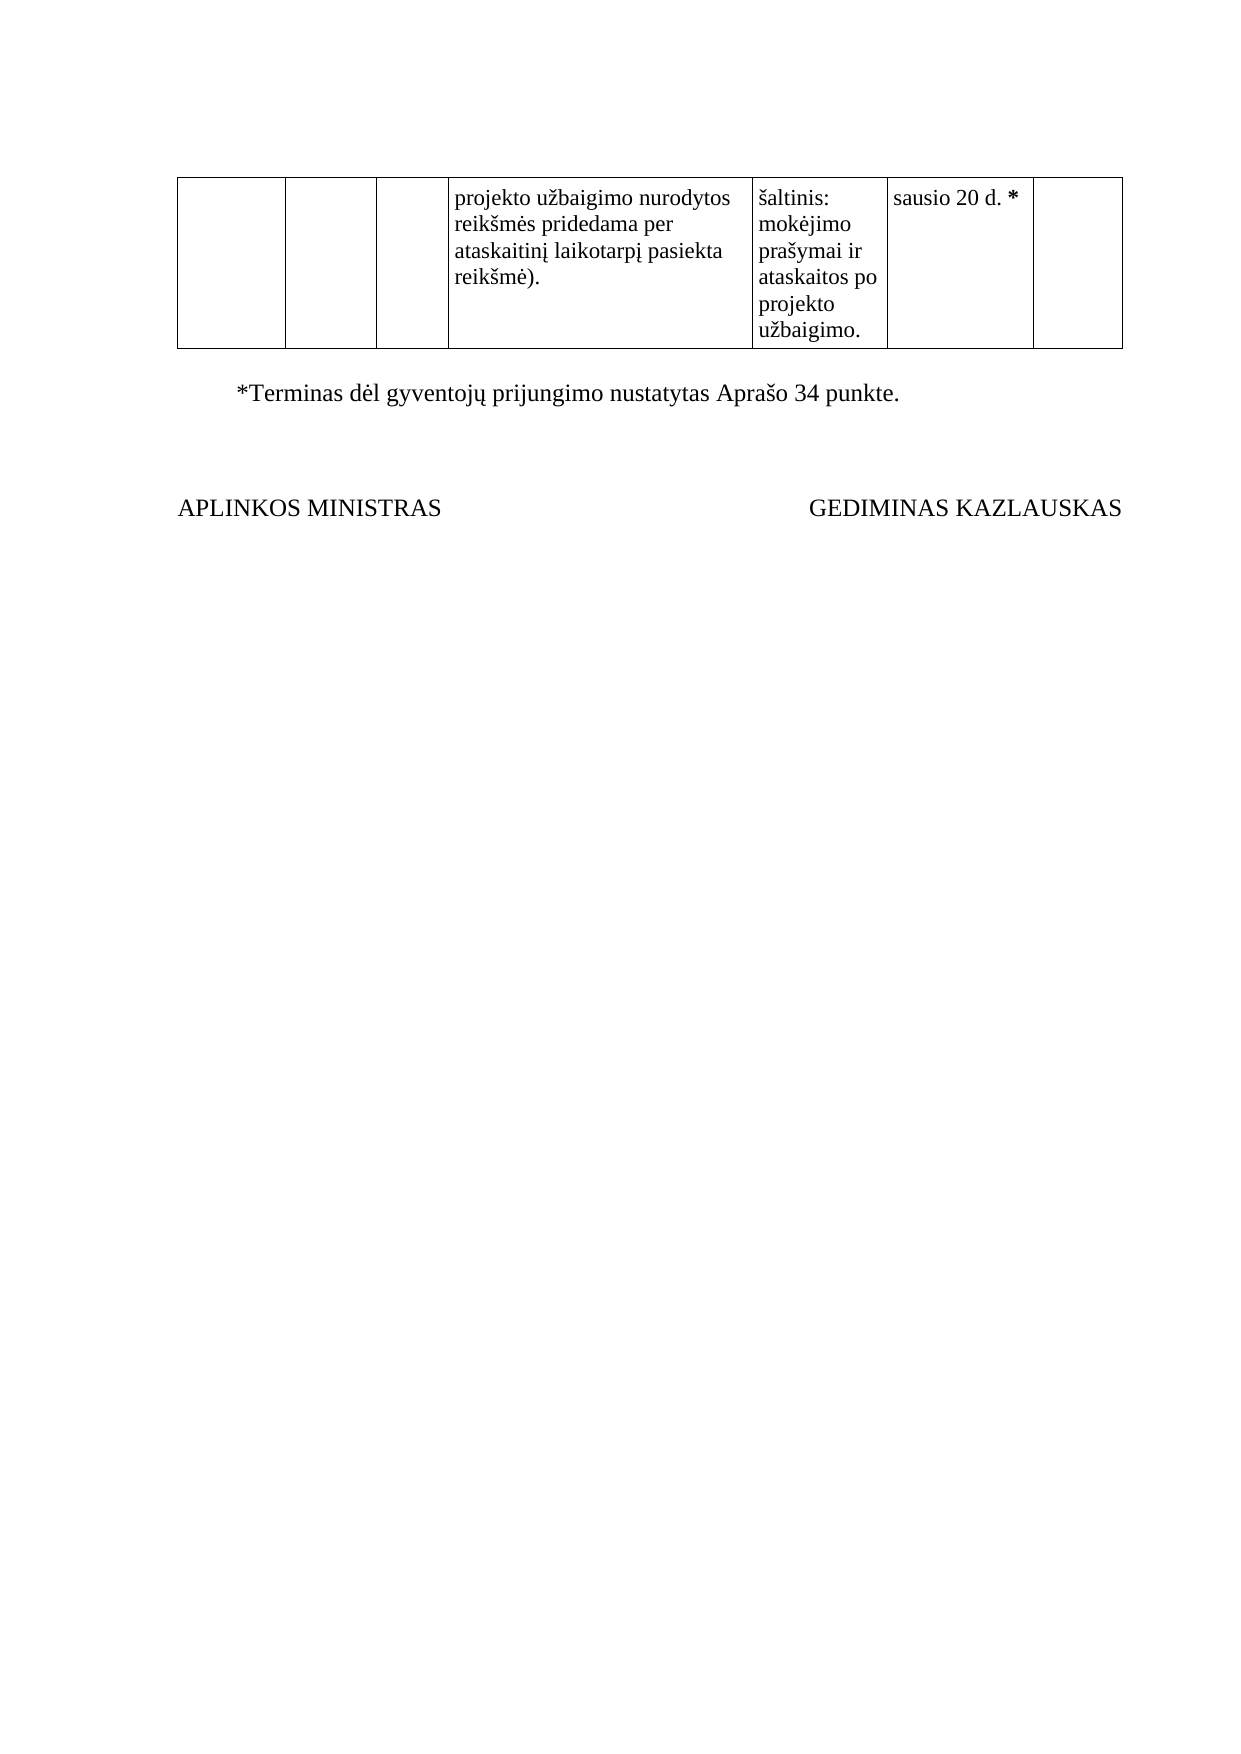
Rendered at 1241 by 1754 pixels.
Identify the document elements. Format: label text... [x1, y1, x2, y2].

table_header sausio 20 d. * [888, 178, 1033, 348]
table_header [1034, 178, 1122, 348]
table_header projekto užbaigimo nurodytos reikšmės pridedama per ataskaitinį laikotarpį pasiekta reikšmė). [449, 178, 752, 348]
table_header šaltinis: mokėjimo prašymai ir ataskaitos po projekto užbaigimo. [753, 178, 887, 348]
text *Terminas dėl gyventojų prijungimo nustatytas Aprašo 34 punkte. [177, 378, 1181, 407]
table_header [286, 178, 376, 348]
table_header [178, 178, 285, 348]
text Aplinkos ministras Gediminas Kazlauskas [177, 493, 1181, 522]
table_header [377, 178, 448, 348]
